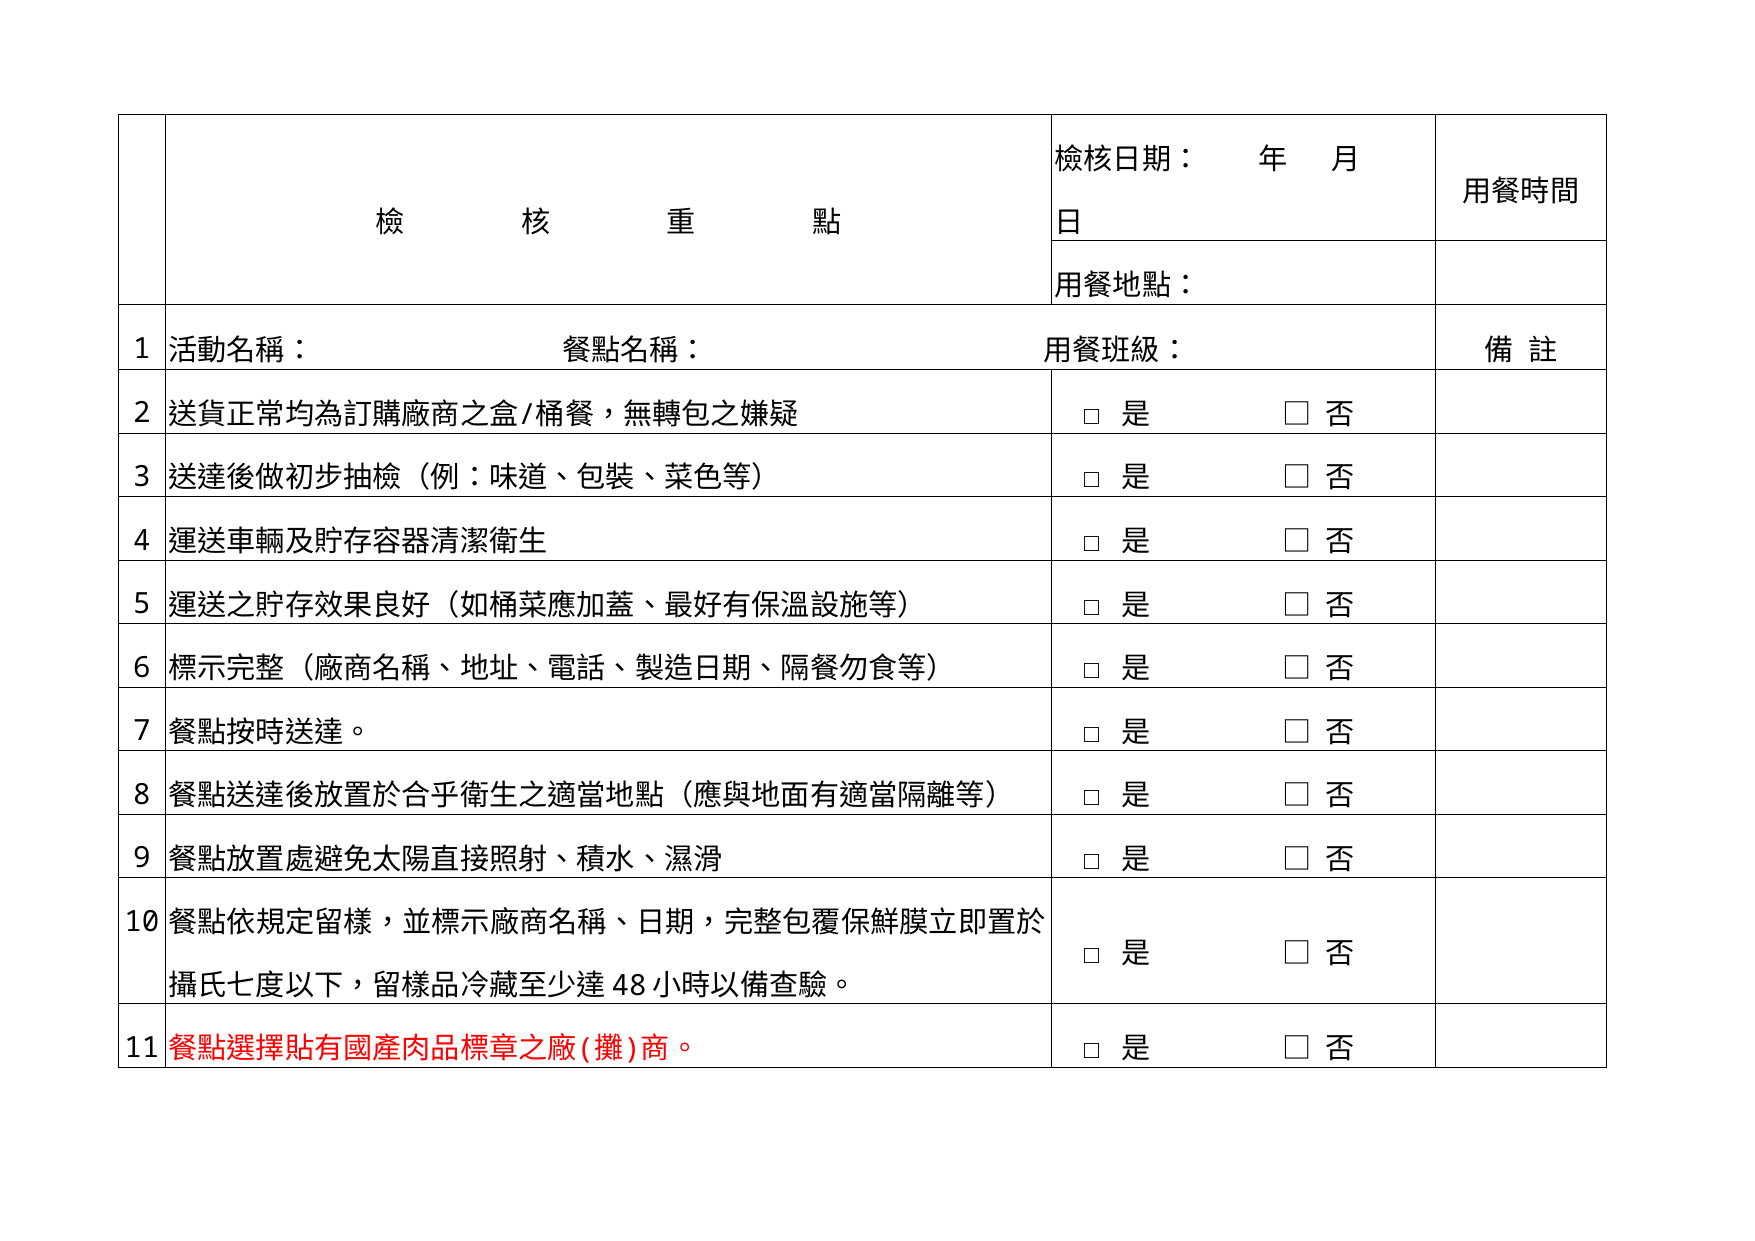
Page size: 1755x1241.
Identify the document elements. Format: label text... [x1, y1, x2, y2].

table_cell 11 [119, 1004, 165, 1067]
table_cell [1436, 688, 1606, 750]
table_cell 餐點按時送達。 [166, 688, 1051, 750]
table_cell [1436, 241, 1606, 304]
table_cell 是 □ 否 [1052, 497, 1435, 559]
table_cell 9 [119, 815, 165, 877]
table_cell 是 □ 否 [1052, 878, 1435, 1003]
table_cell [1436, 561, 1606, 623]
table_cell 2 [119, 370, 165, 432]
table_cell 是 □ 否 [1052, 370, 1435, 432]
table_header 檢核日期： 年 月 日 [1052, 115, 1435, 240]
table_cell 是 □ 否 [1052, 1004, 1435, 1067]
table_cell 8 [119, 751, 165, 814]
table_cell 是 □ 否 [1052, 751, 1435, 814]
table_cell 標示完整（廠商名稱、地址、電話、製造日期、隔餐勿食等） [166, 624, 1051, 687]
table_cell [1436, 878, 1606, 1003]
table_cell [1436, 434, 1606, 496]
table_cell 餐點依規定留樣，並標示廠商名稱、日期，完整包覆保鮮膜立即置於攝氏七度以下，留樣品冷藏至少達48小時以備查驗。 [166, 878, 1051, 1003]
table_header 用餐時間 [1436, 115, 1606, 240]
table_cell 餐點放置處避免太陽直接照射、積水、濕滑 [166, 815, 1051, 877]
table_cell 5 [119, 561, 165, 623]
table_cell 是 □ 否 [1052, 815, 1435, 877]
table_cell 活動名稱： 餐點名稱： 用餐班級： [166, 305, 1435, 369]
table_cell 送貨正常均為訂購廠商之盒/桶餐，無轉包之嫌疑 [166, 370, 1051, 432]
table_cell [1436, 1004, 1606, 1067]
table_header [119, 115, 165, 304]
table_cell [1436, 751, 1606, 814]
table_header 檢 核 重 點 [166, 115, 1051, 304]
table_cell [1436, 624, 1606, 687]
table_cell 1 [119, 305, 165, 369]
table_cell 送達後做初步抽檢（例：味道、包裝、菜色等） [166, 434, 1051, 496]
table_cell [1436, 815, 1606, 877]
table_cell 是 □ 否 [1052, 434, 1435, 496]
table_cell 10 [119, 878, 165, 1003]
table_cell 是 □ 否 [1052, 688, 1435, 750]
table_cell 用餐地點： [1052, 241, 1435, 304]
table_cell 備 註 [1436, 305, 1606, 369]
table_cell [1436, 370, 1606, 432]
table_cell 是 □ 否 [1052, 624, 1435, 687]
table_cell 運送之貯存效果良好（如桶菜應加蓋、最好有保溫設施等） [166, 561, 1051, 623]
table_cell [1436, 497, 1606, 559]
table_cell 是 □ 否 [1052, 561, 1435, 623]
table_cell 餐點送達後放置於合乎衛生之適當地點（應與地面有適當隔離等） [166, 751, 1051, 814]
table_cell 3 [119, 434, 165, 496]
table_cell 7 [119, 688, 165, 750]
table_cell 4 [119, 497, 165, 559]
table_cell 餐點選擇貼有國產肉品標章之廠(攤)商。 [166, 1004, 1051, 1067]
table_cell 運送車輛及貯存容器清潔衛生 [166, 497, 1051, 559]
table_cell 6 [119, 624, 165, 687]
